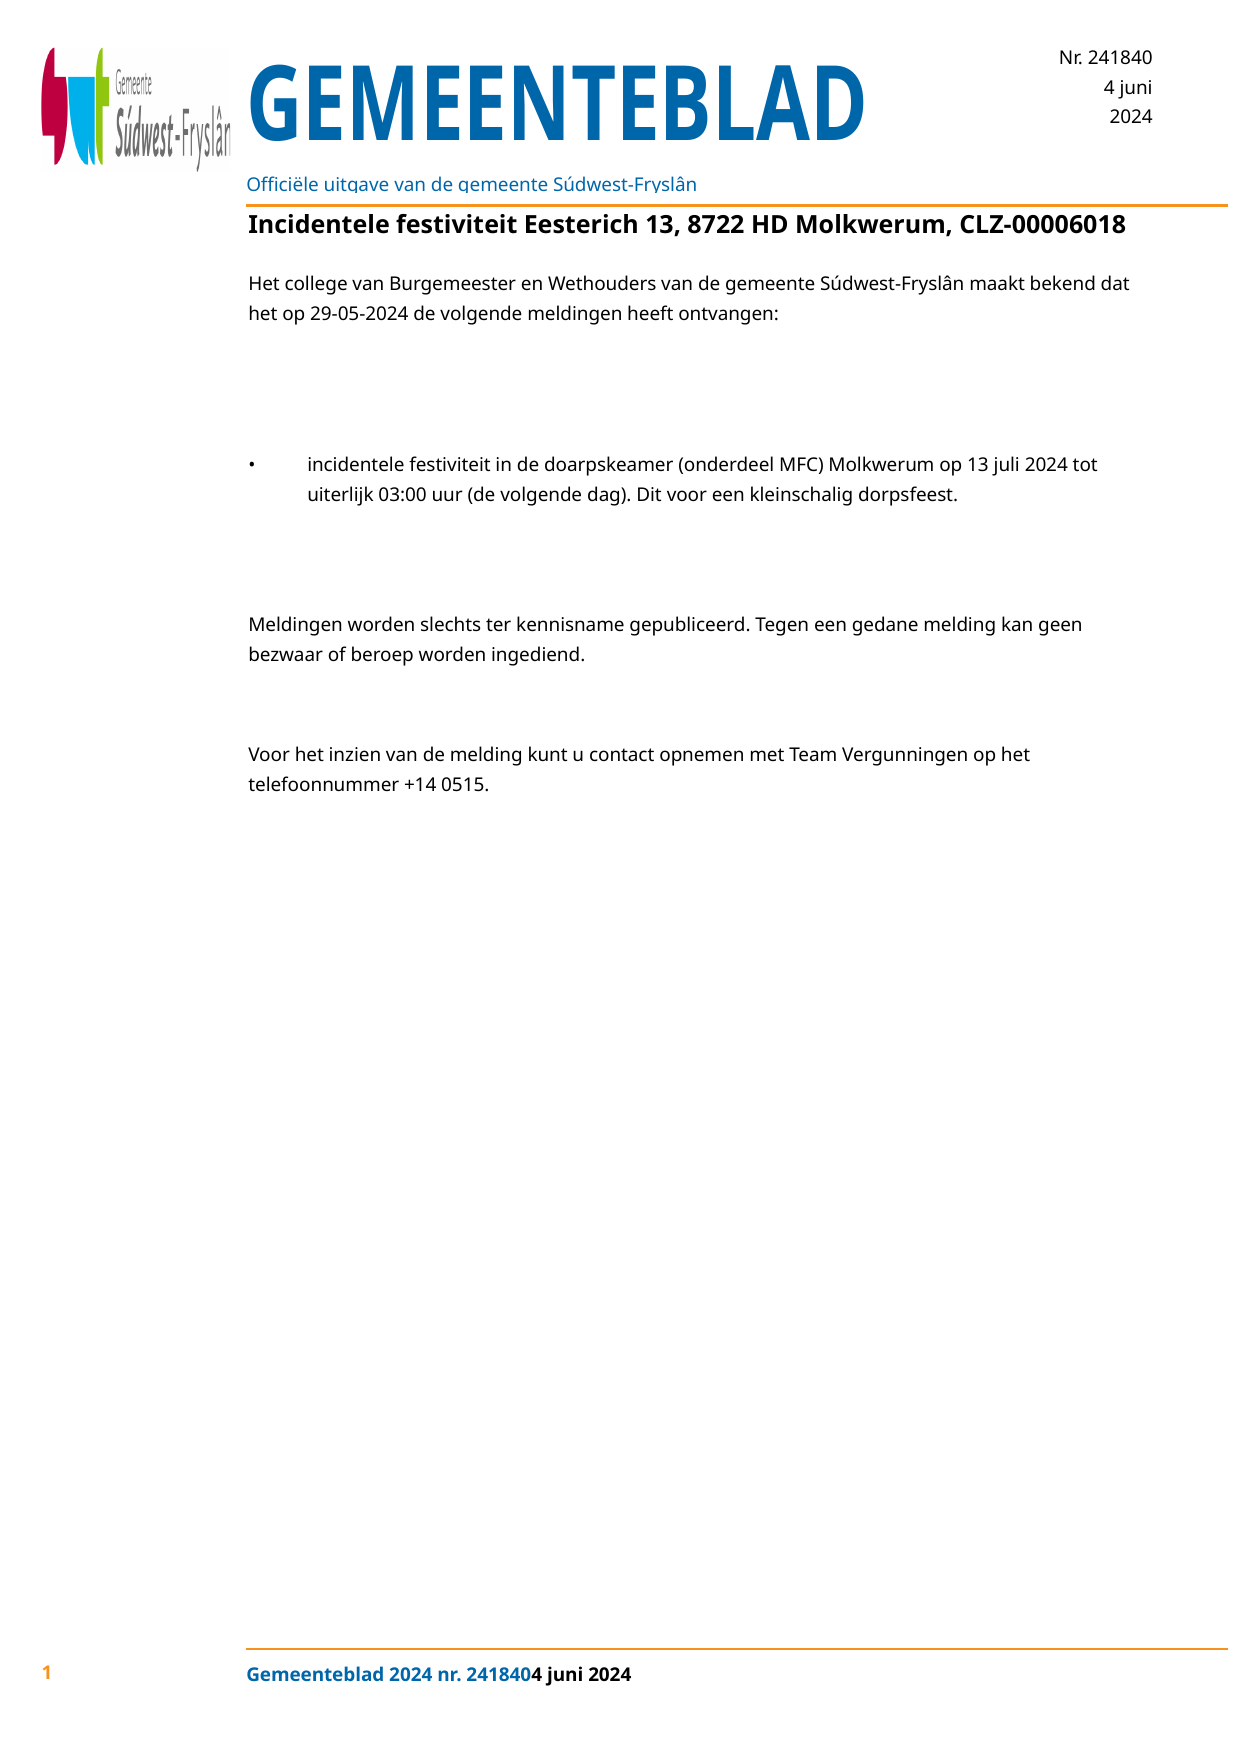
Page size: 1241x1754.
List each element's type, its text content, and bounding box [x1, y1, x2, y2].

text Het college van Burgemeester en Wethouders van de gemeente Súdwest-Fryslân maakt bekend dat het op 29-05-2024 de volgende meldingen heeft ontvangen: [248, 270, 1152, 326]
text Voor het inzien van de melding kunt u contact opnemen met Team Vergunningen op het telefoonnummer +14 0515. [248, 742, 1152, 797]
picture [41, 47, 231, 172]
list incidentele festiviteit in de doarpskeamer (onderdeel MFC) Molkwerum op 13 juli 2024 tot uiterlijk 03:00 uur (de volgende dag). Dit voor een kleinschalig dorpsfeest. [248, 451, 1152, 506]
text Meldingen worden slechts ter kennisname gepubliceerd. Tegen een gedane melding kan geen bezwaar of beroep worden ingediend. [248, 611, 1152, 666]
text Incidentele festiviteit Eesterich 13, 8722 HD Molkwerum, CLZ-00006018 [248, 207, 1152, 241]
